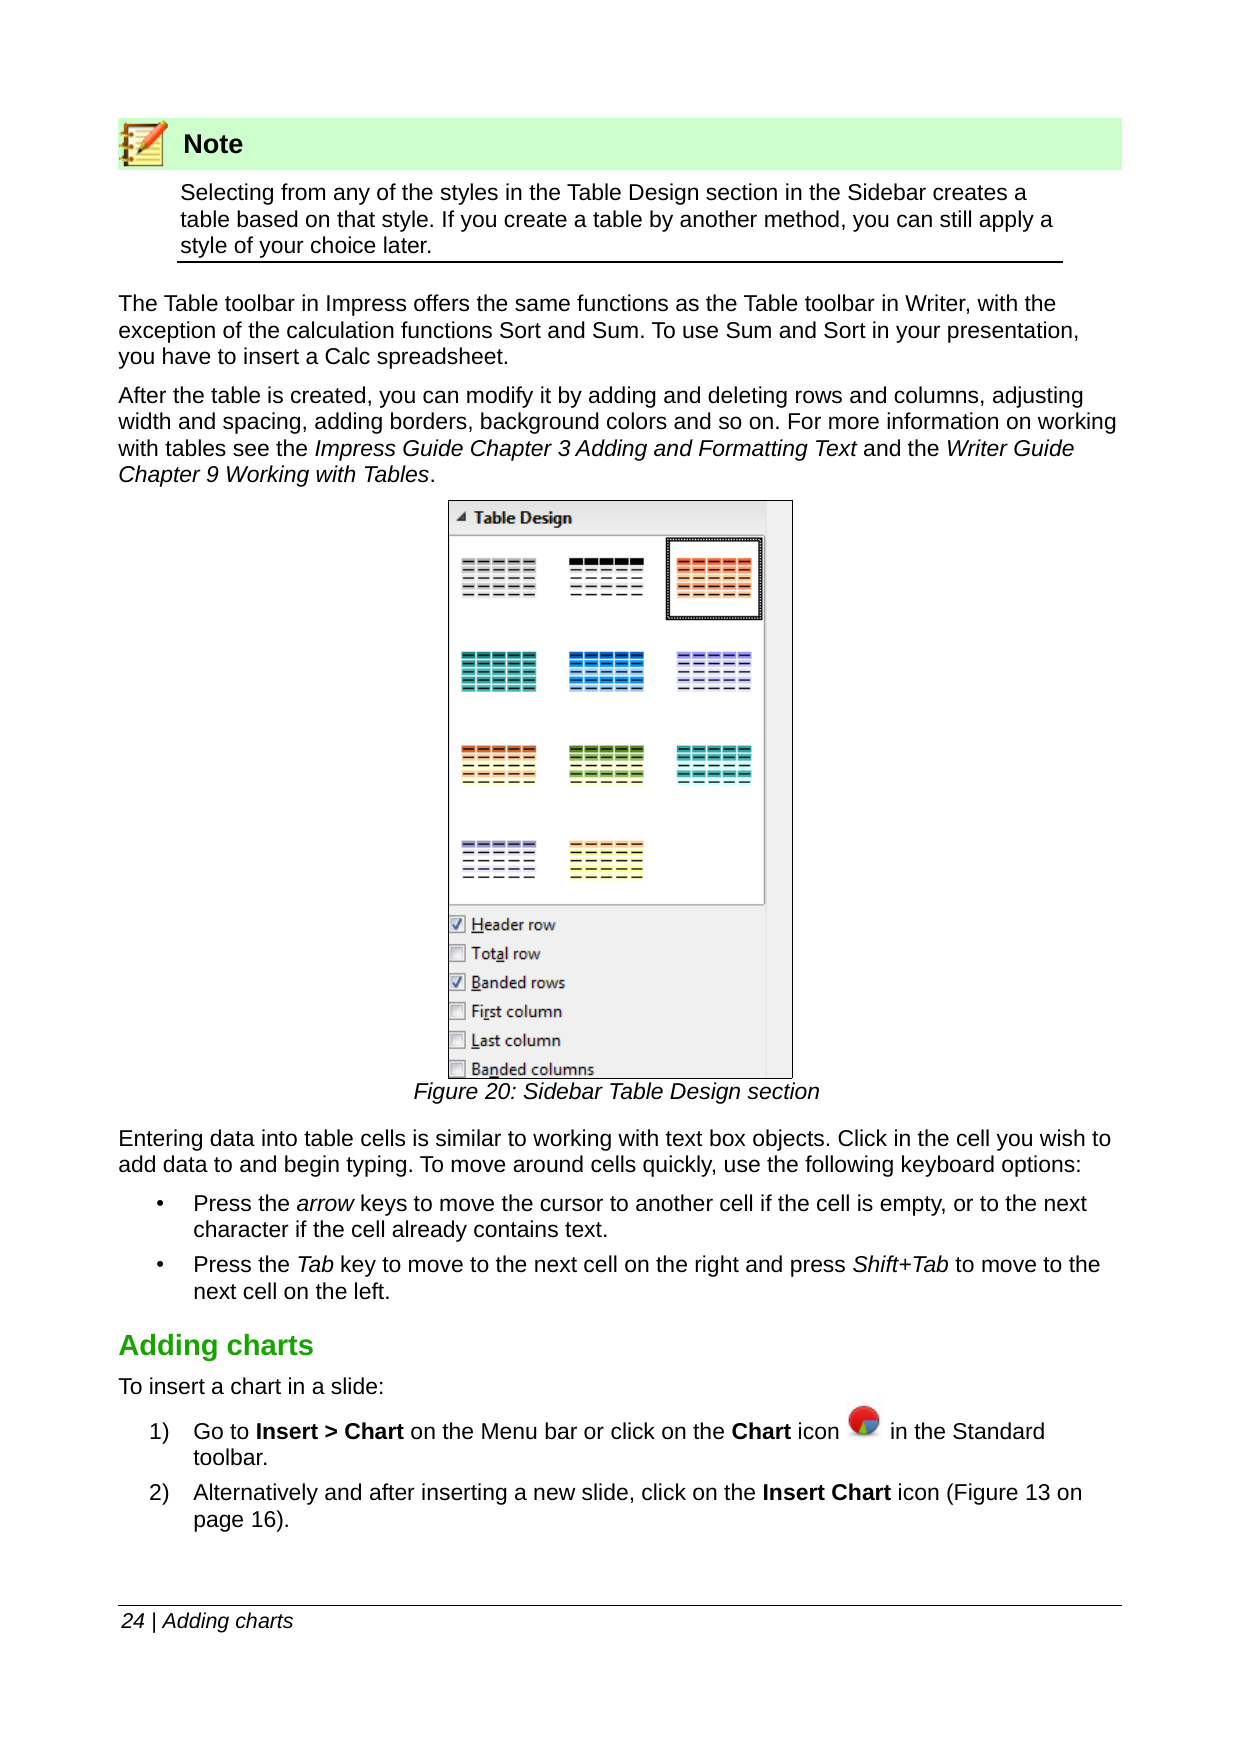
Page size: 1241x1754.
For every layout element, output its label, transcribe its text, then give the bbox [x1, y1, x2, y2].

list Entering data into table cells is similar to working with text box objects. Click in the cell you wish to add data to and begin typing. To move around cells quickly, use the following keyboard options: [118, 1125, 1122, 1177]
list Press the arrow keys to move the cursor to another cell if the cell is empty, or to the next character if the cell already contains text. [156, 1190, 1122, 1243]
text Figure 20: Sidebar Table Design section [413, 500, 827, 1104]
subtitle Note [118, 118, 1122, 170]
text After the table is created, you can modify it by adding and deleting rows and columns, adjusting width and spacing, adding borders, background colors and so on. For more information on working with tables see the Impress Guide Chapter 3 Adding and Formatting Text and the Writer Guide Chapter 9 Working with Tables. [118, 382, 1122, 487]
list To insert a chart in a slide: [118, 1373, 1122, 1399]
list Alternatively and after inserting a new slide, click on the Insert Chart icon (Figure 13 on page 16). [169, 1479, 1122, 1532]
list Press the Tab key to move to the next cell on the right and press Shift+Tab to move to the next cell on the left. [156, 1251, 1122, 1304]
picture [449, 501, 792, 1078]
text Selecting from any of the styles in the Table Design section in the Sidebar creates a table based on that style. If you create a table by another method, you can still apply a style of your choice later. [177, 176, 1063, 261]
list Go to Insert > Chart on the Menu bar or click on the Chart icon in the Standard toolbar. [169, 1399, 1122, 1470]
subtitle Adding charts [118, 1328, 1122, 1361]
text The Table toolbar in Impress offers the same functions as the Table toolbar in Writer, with the exception of the calculation functions Sort and Sum. To use Sum and Sort in your presentation, you have to insert a Calc spreadsheet. [118, 290, 1122, 369]
picture [119, 119, 170, 170]
